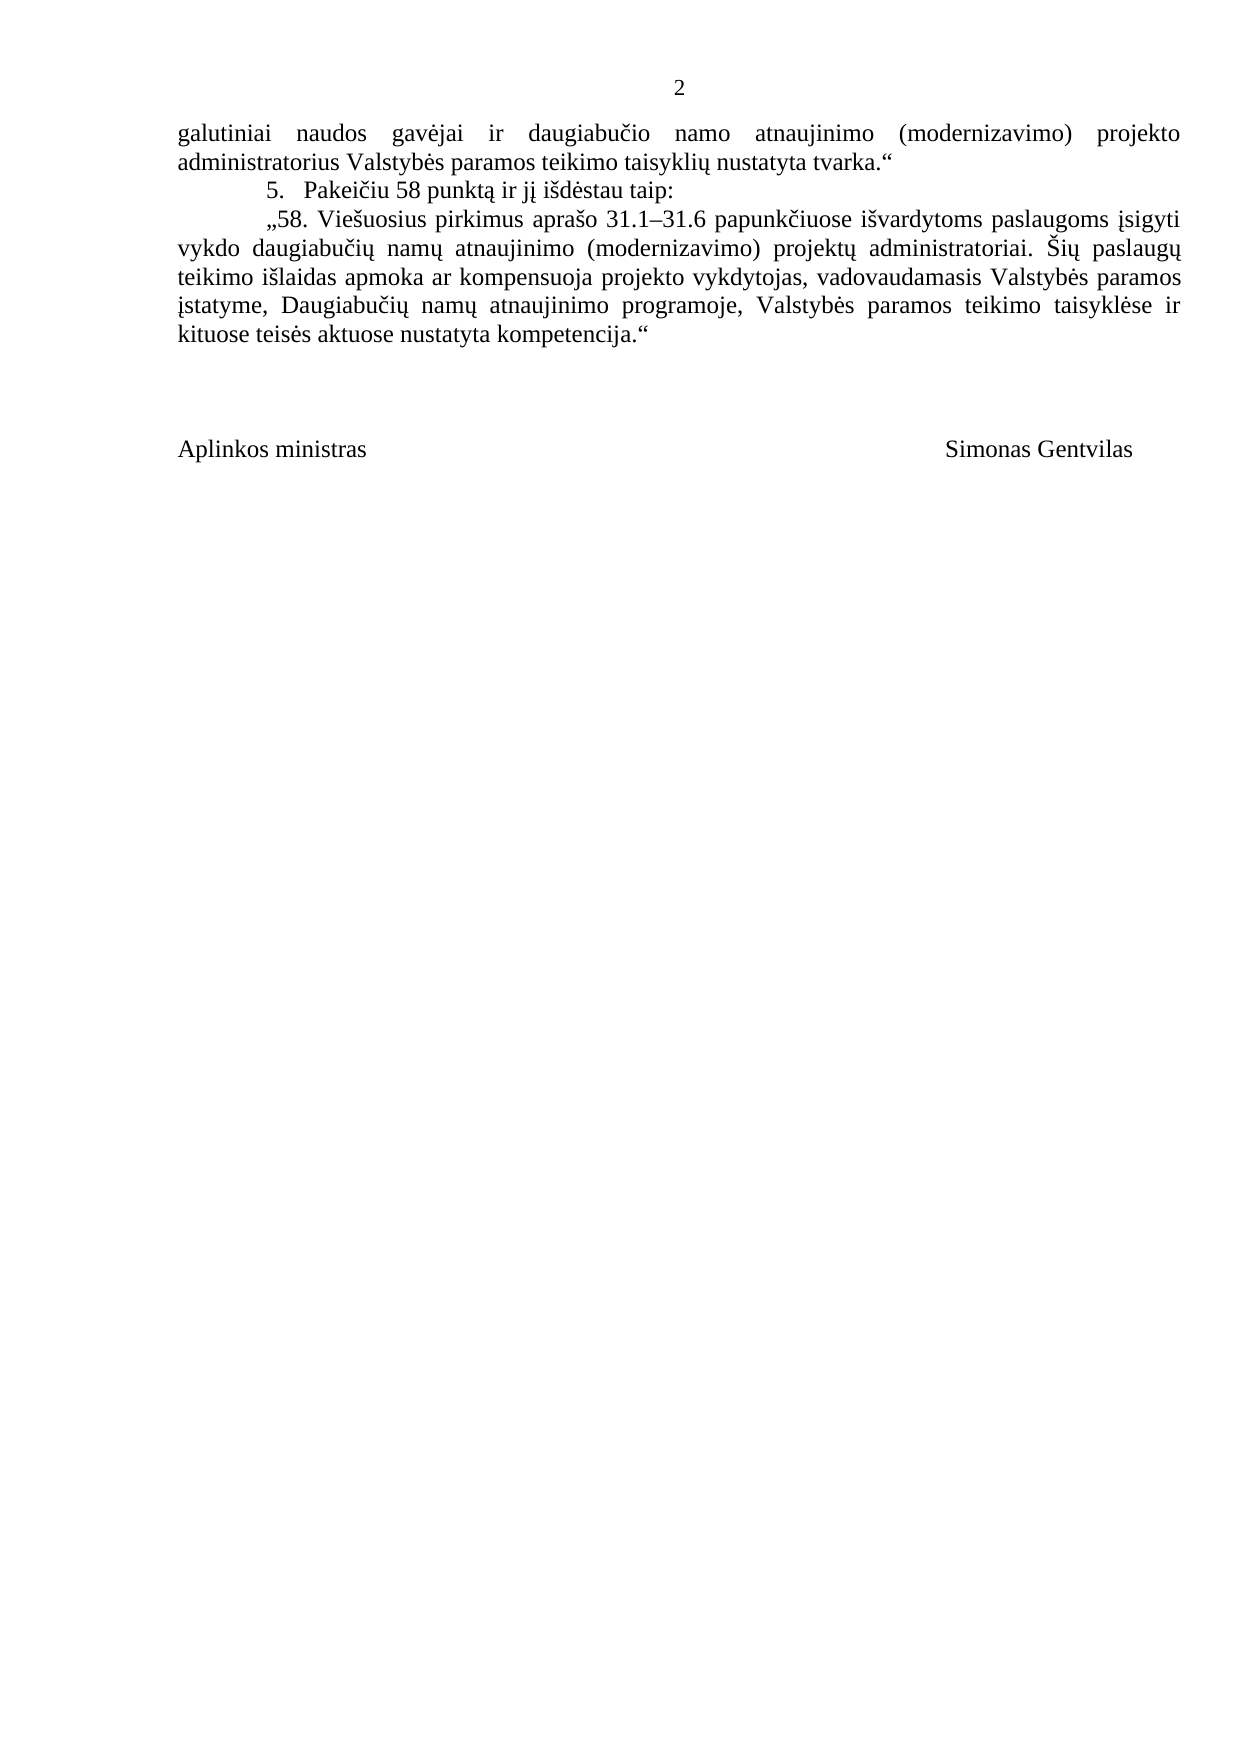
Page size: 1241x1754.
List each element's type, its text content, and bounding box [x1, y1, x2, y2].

text „58. Viešuosius pirkimus aprašo 31.1–31.6 papunkčiuose išvardytoms paslaugoms įsigyti vykdo daugiabučių namų atnaujinimo (modernizavimo) projektų administratoriai. Šių paslaugų teikimo išlaidas apmoka ar kompensuoja projekto vykdytojas, vadovaudamasis Valstybės paramos įstatyme, Daugiabučių namų atnaujinimo programoje, Valstybės paramos teikimo taisyklėse ir kituose teisės aktuose nustatyta kompetencija.“ [177, 204, 1181, 348]
text Aplinkos ministras Simonas Gentvilas [177, 434, 1181, 463]
text 5. Pakeičiu 58 punktą ir jį išdėstau taip: [266, 176, 1181, 204]
text galutiniai naudos gavėjai ir daugiabučio namo atnaujinimo (modernizavimo) projekto administratorius Valstybės paramos teikimo taisyklių nustatyta tvarka.“ [177, 118, 1181, 176]
